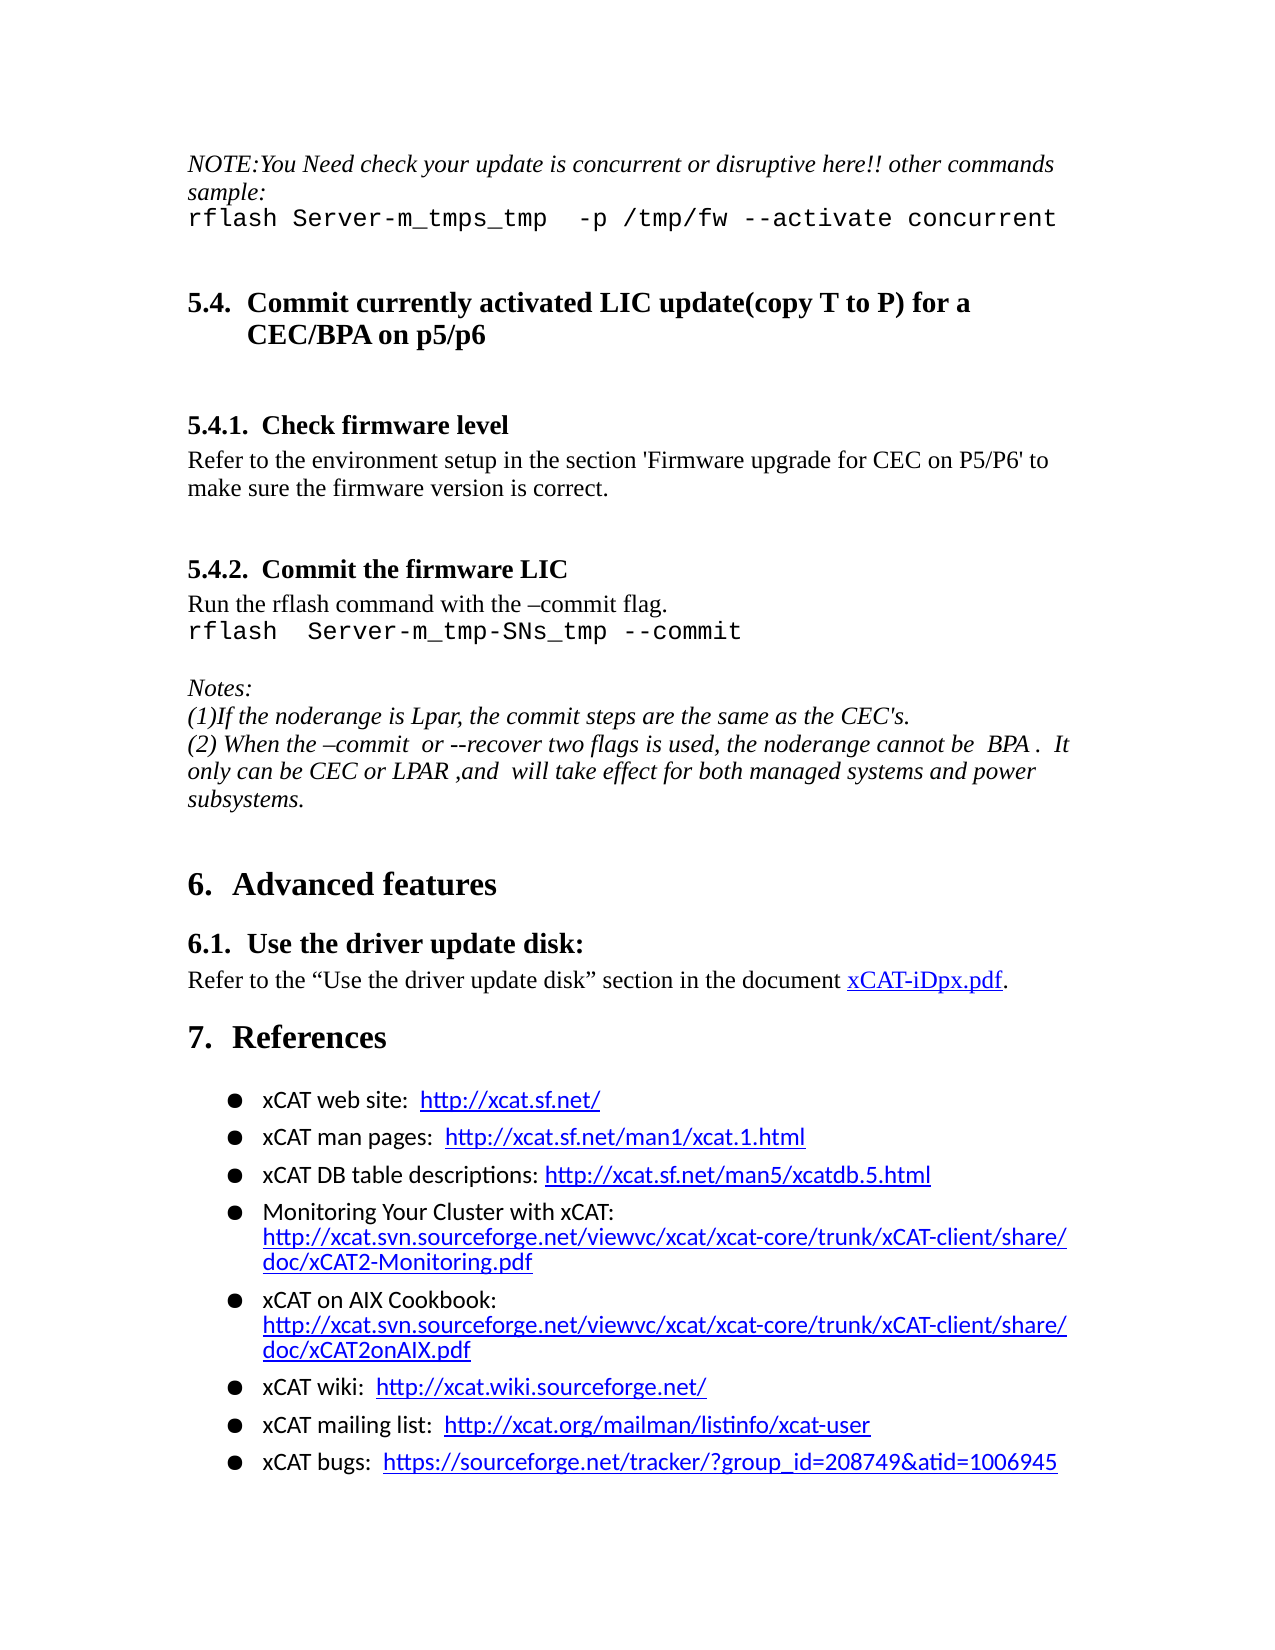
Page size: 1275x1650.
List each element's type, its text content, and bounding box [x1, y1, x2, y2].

subtitle Check firmware level [187, 410, 1087, 440]
subtitle Commit the firmware LIC [187, 554, 1087, 584]
text rflash Server-m_tmp-SNs_tmp --commit [187, 618, 1087, 647]
text (2) When the –commit or --recover two flags is used, the noderange cannot be BPA . It only can be CEC or LPAR ,and will take effect for both managed systems and power subsystems. [187, 730, 1087, 813]
list xCAT DB table descriptions: http://xcat.sf.net/man5/xcatdb.5.html [225, 1164, 1087, 1189]
list xCAT web site: http://xcat.sf.net/ [225, 1089, 1087, 1114]
list xCAT bugs: https://sourceforge.net/tracker/?group_id=208749&atid=1006945 [225, 1452, 1087, 1477]
subtitle Advanced features [187, 866, 1087, 902]
list xCAT man pages: http://xcat.sf.net/man1/xcat.1.html [225, 1127, 1087, 1152]
text Run the rflash command with the –commit flag. [187, 591, 1087, 618]
list xCAT on AIX Cookbook: http://xcat.svn.sourceforge.net/viewvc/xcat/xcat-core/trunk/xCAT-client/share/doc/xCAT2onAIX.pdf [225, 1289, 1087, 1364]
subtitle References [187, 1019, 1087, 1056]
text Refer to the environment setup in the section 'Firmware upgrade for CEC on P5/P6' to make sure the firmware version is correct. [187, 446, 1087, 502]
list Monitoring Your Cluster with xCAT: http://xcat.svn.sourceforge.net/viewvc/xcat/xcat-core/trunk/xCAT-client/share/doc/xCAT2-Monitoring.pdf [225, 1202, 1087, 1277]
list xCAT wiki: http://xcat.wiki.sourceforge.net/ [225, 1377, 1087, 1402]
text Notes: [187, 674, 1087, 702]
subtitle Use the driver update disk: [187, 927, 1087, 960]
list xCAT mailing list: http://xcat.org/mailman/listinfo/xcat-user [225, 1414, 1087, 1439]
text (1)If the noderange is Lpar, the commit steps are the same as the CEC's. [187, 702, 1087, 730]
subtitle Commit currently activated LIC update(copy T to P) for a CEC/BPA on p5/p6 [187, 286, 1087, 351]
text NOTE:You Need check your update is concurrent or disruptive here!! other commands sample: [187, 150, 1087, 205]
text rflash Server-m_tmps_tmp -p /tmp/fw --activate concurrent [187, 205, 1087, 234]
text Refer to the “Use the driver update disk” section in the document xCAT-iDpx.pdf. [187, 966, 1087, 994]
